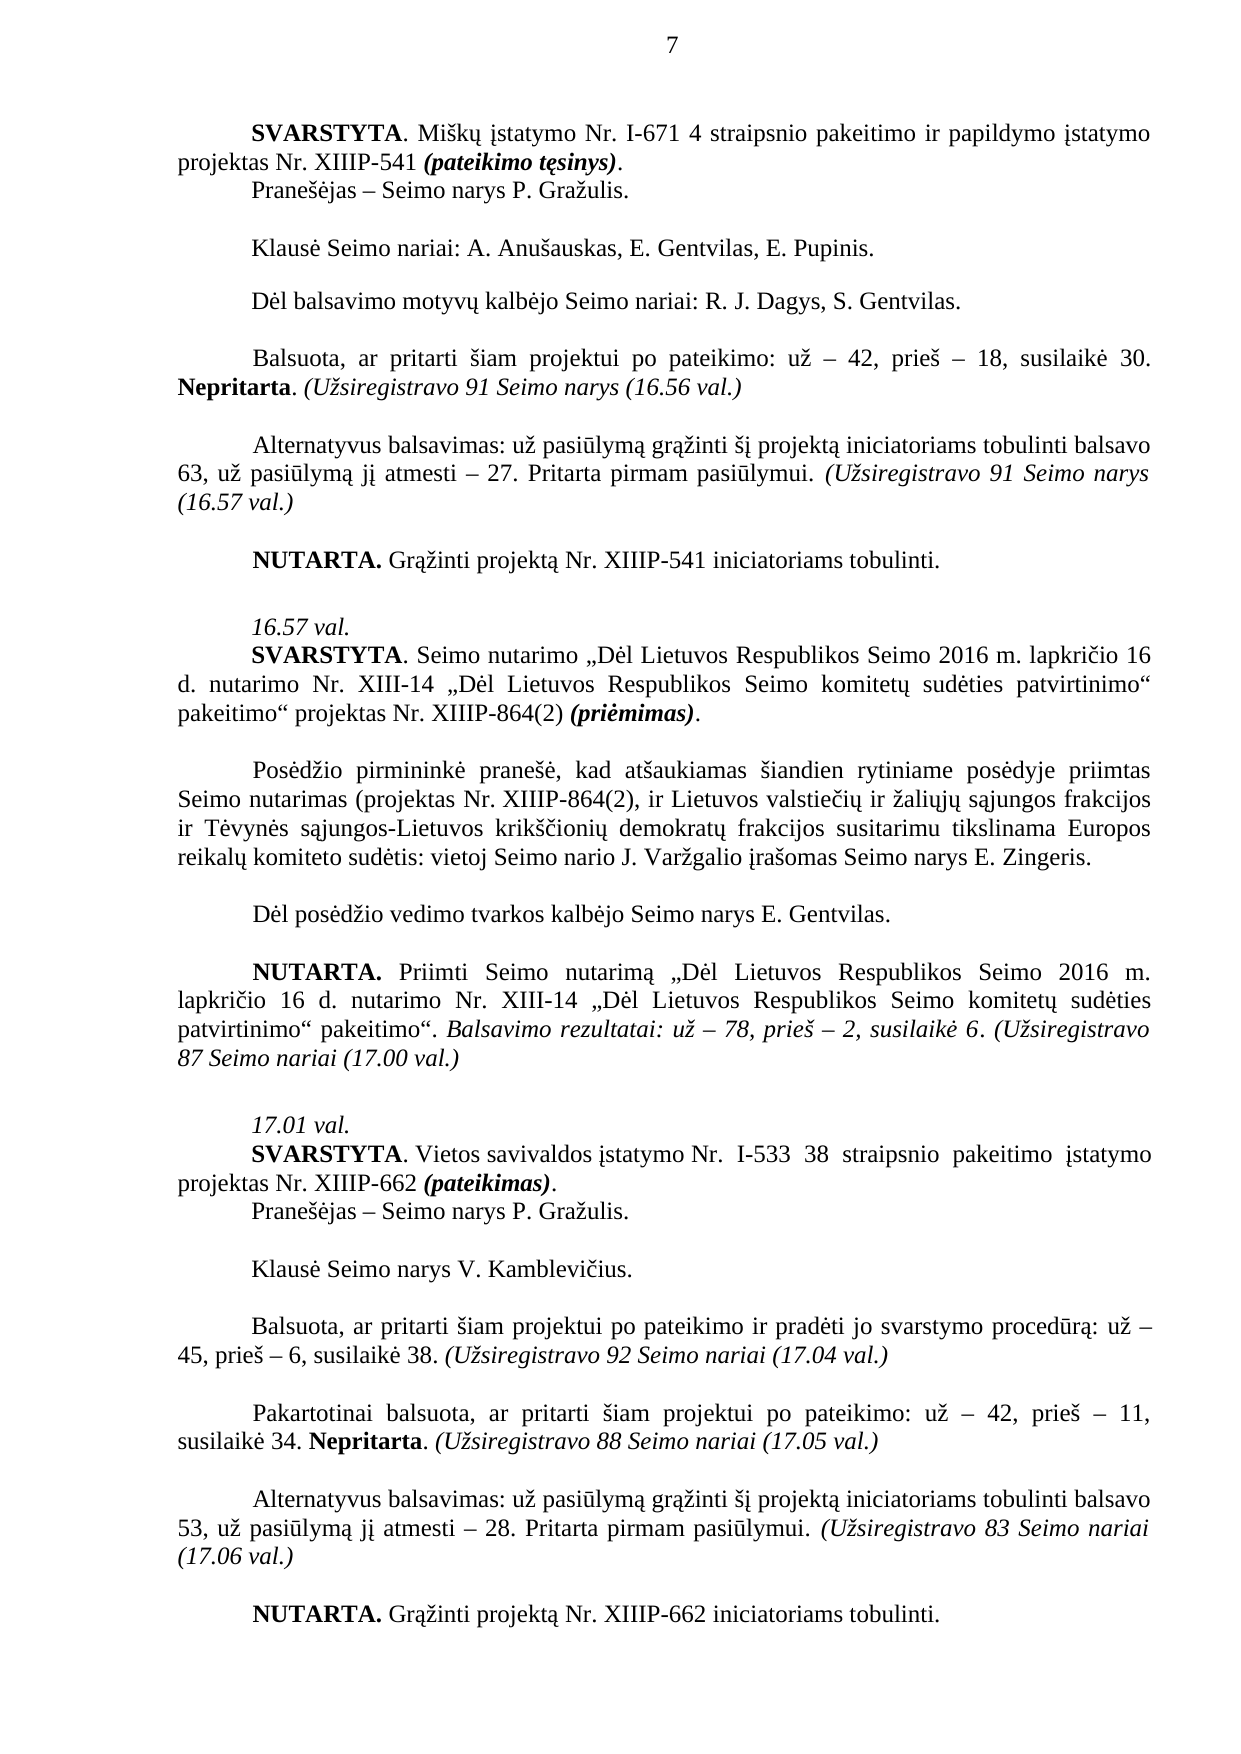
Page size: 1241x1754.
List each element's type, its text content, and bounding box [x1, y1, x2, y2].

text NUTARTA. Priimti Seimo nutarimą „Dėl Lietuvos Respublikos Seimo 2016 m. lapkričio 16 d. nutarimo Nr. XIII-14 „Dėl Lietuvos Respublikos Seimo komitetų sudėties patvirtinimo“ pakeitimo“. Balsavimo rezultatai: už – 78, prieš – 2, susilaikė 6. (Užsiregistravo 87 Seimo nariai (17.00 val.) [177, 957, 1152, 1072]
text Balsuota, ar pritarti šiam projektui po pateikimo ir pradėti jo svarstymo procedūrą: už – 45, prieš – 6, susilaikė 38. (Užsiregistravo 92 Seimo nariai (17.04 val.) [177, 1311, 1152, 1369]
text SVARSTYTA. Seimo nutarimo „Dėl Lietuvos Respublikos Seimo 2016 m. lapkričio 16 d. nutarimo Nr. XIII-14 „Dėl Lietuvos Respublikos Seimo komitetų sudėties patvirtinimo“ pakeitimo“ projektas Nr. XIIIP-864(2) (priėmimas). [177, 641, 1152, 727]
text SVARSTYTA. Vietos savivaldos įstatymo Nr. I-533 38 straipsnio pakeitimo įstatymo projektas Nr. XIIIP-662 (pateikimas). [177, 1139, 1152, 1196]
text Klausė Seimo narys V. Kamblevičius. [177, 1254, 1152, 1283]
text Posėdžio pirmininkė pranešė, kad atšaukiamas šiandien rytiniame posėdyje priimtas Seimo nutarimas (projektas Nr. XIIIP-864(2), ir Lietuvos valstiečių ir žaliųjų sąjungos frakcijos ir Tėvynės sąjungos-Lietuvos krikščionių demokratų frakcijos susitarimu tikslinama Europos reikalų komiteto sudėtis: vietoj Seimo nario J. Varžgalio įrašomas Seimo narys E. Zingeris. [177, 756, 1152, 871]
text Pranešėjas – Seimo narys P. Gražulis. [177, 1196, 1152, 1225]
text NUTARTA. Grąžinti projektą Nr. XIIIP-541 iniciatoriams tobulinti. [177, 545, 1152, 573]
text 16.57 val. [177, 612, 1152, 641]
text Pranešėjas – Seimo narys P. Gražulis. [177, 176, 1152, 204]
text Dėl posėdžio vedimo tvarkos kalbėjo Seimo narys E. Gentvilas. [177, 899, 1152, 928]
text Balsuota, ar pritarti šiam projektui po pateikimo: už – 42, prieš – 18, susilaikė 30. Nepritarta. (Užsiregistravo 91 Seimo narys (16.56 val.) [177, 343, 1152, 401]
text Alternatyvus balsavimas: už pasiūlymą grąžinti šį projektą iniciatoriams tobulinti balsavo 53, už pasiūlymą jį atmesti – 28. Pritarta pirmam pasiūlymui. (Užsiregistravo 83 Seimo nariai (17.06 val.) [177, 1484, 1152, 1570]
text Alternatyvus balsavimas: už pasiūlymą grąžinti šį projektą iniciatoriams tobulinti balsavo 63, už pasiūlymą jį atmesti – 27. Pritarta pirmam pasiūlymui. (Užsiregistravo 91 Seimo narys (16.57 val.) [177, 430, 1152, 516]
text 17.01 val. [177, 1110, 1152, 1139]
text SVARSTYTA. Miškų įstatymo Nr. I-671 4 straipsnio pakeitimo ir papildymo įstatymo projektas Nr. XIIIP-541 (pateikimo tęsinys). [177, 118, 1152, 176]
text Klausė Seimo nariai: A. Anušauskas, E. Gentvilas, E. Pupinis. [177, 233, 1152, 262]
text Dėl balsavimo motyvų kalbėjo Seimo nariai: R. J. Dagys, S. Gentvilas. [177, 286, 1152, 315]
text Pakartotinai balsuota, ar pritarti šiam projektui po pateikimo: už – 42, prieš – 11, susilaikė 34. Nepritarta. (Užsiregistravo 88 Seimo nariai (17.05 val.) [177, 1398, 1152, 1455]
text NUTARTA. Grąžinti projektą Nr. XIIIP-662 iniciatoriams tobulinti. [177, 1599, 1152, 1628]
